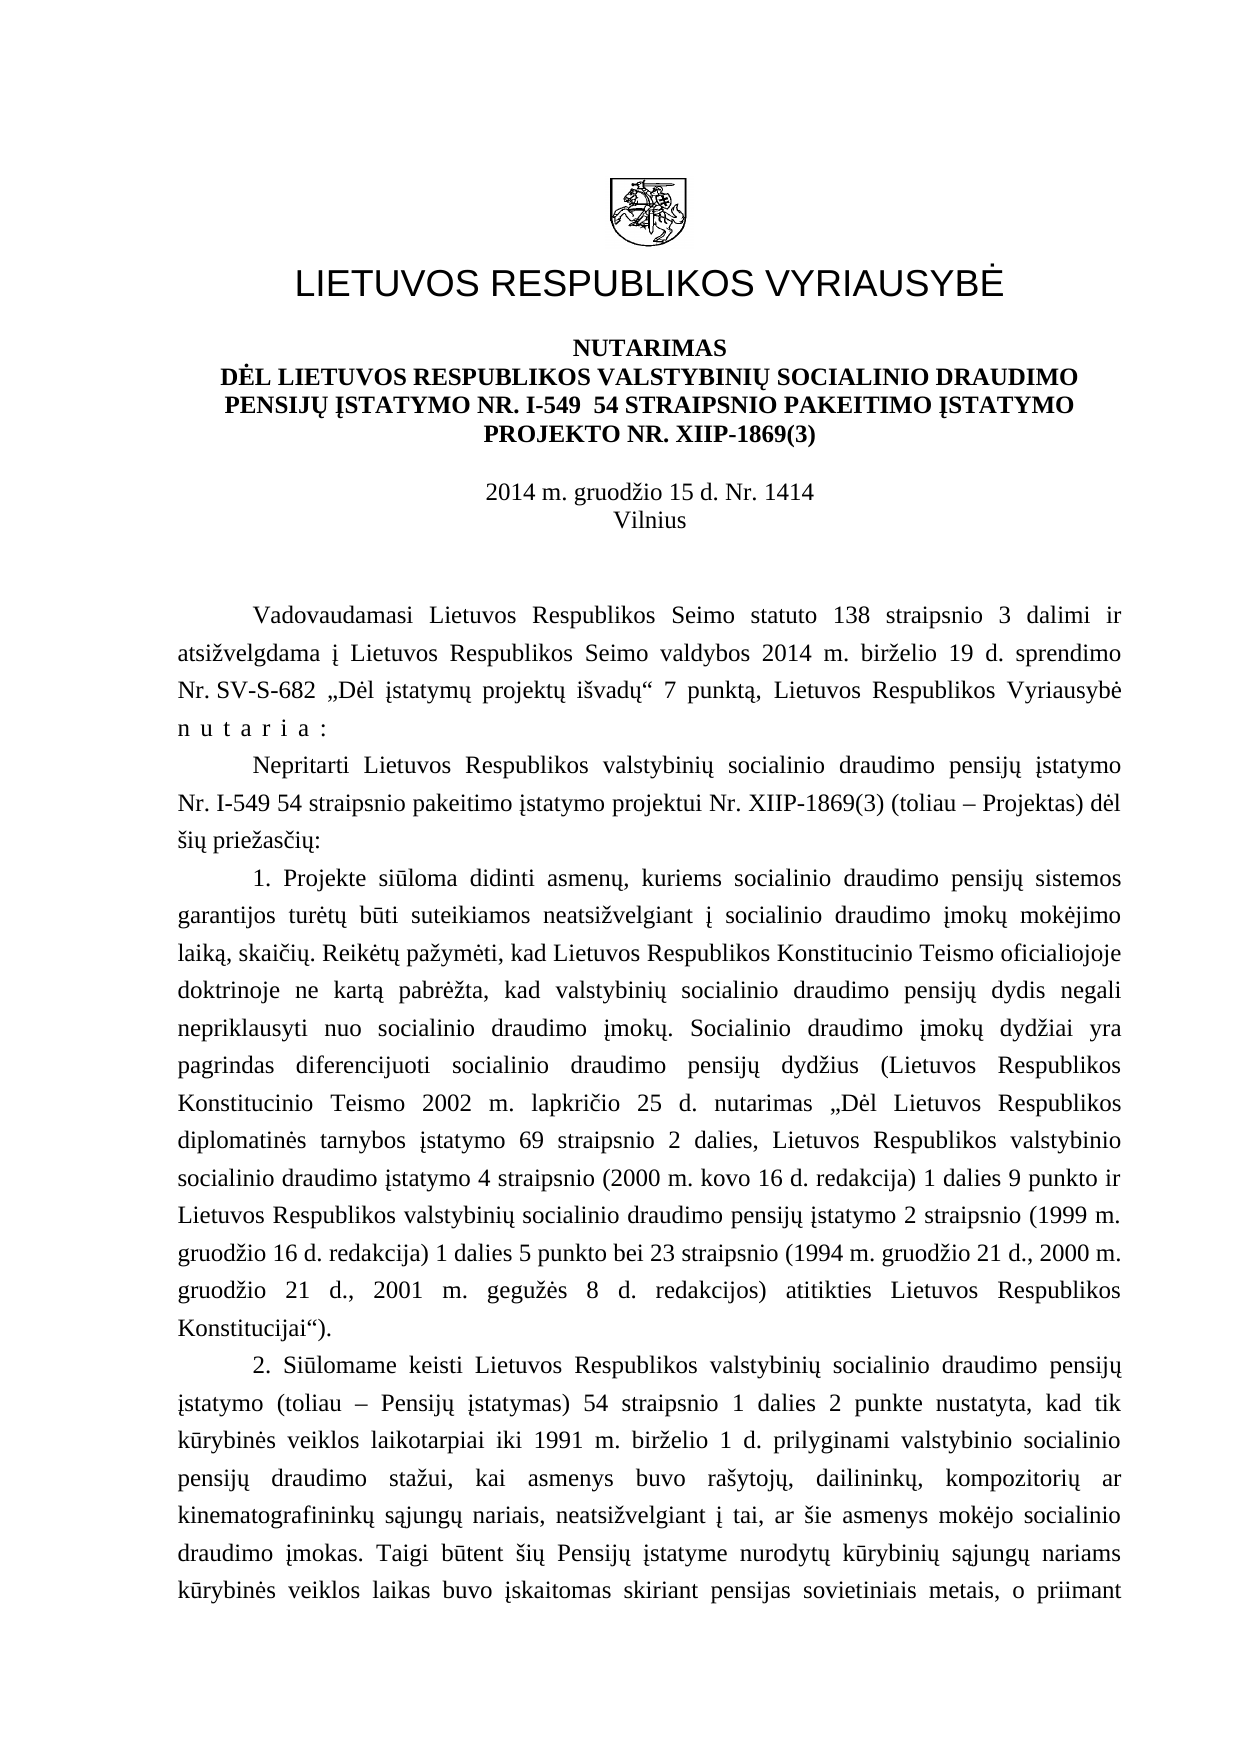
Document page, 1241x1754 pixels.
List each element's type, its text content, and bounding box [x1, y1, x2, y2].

text 2014 m. gruodžio 15 d. Nr. 1414 Vilnius [177, 477, 1122, 534]
text Nepritarti Lietuvos Respublikos valstybinių socialinio draudimo pensijų įstatymo Nr. I-549 54 straipsnio pakeitimo įstatymo projektui Nr. XIIP-1869(3) (toliau – Projektas) dėl šių priežasčių: [177, 742, 1122, 854]
text Dėl LIETUVOS RESPUBLIKOS VALSTYBINIŲ SOCIALINIO DRAUDIMO PENSIJŲ ĮSTATYMO NR. I-549 54 STRAIPSNIO PAKEITIMO ĮSTATYMO PROJEKTO NR. XIIP-1869(3) [177, 362, 1122, 448]
text 1. Projekte siūloma didinti asmenų, kuriems socialinio draudimo pensijų sistemos garantijos turėtų būti suteikiamos neatsižvelgiant į socialinio draudimo įmokų mokėjimo laiką, skaičių. Reikėtų pažymėti, kad Lietuvos Respublikos Konstitucinio Teismo oficialiojoje doktrinoje ne kartą pabrėžta, kad valstybinių socialinio draudimo pensijų dydis negali nepriklausyti nuo socialinio draudimo įmokų. Socialinio draudimo įmokų dydžiai yra pagrindas diferencijuoti socialinio draudimo pensijų dydžius (Lietuvos Respublikos Konstitucinio Teismo 2002 m. lapkričio 25 d. nutarimas „Dėl Lietuvos Respublikos diplomatinės tarnybos įstatymo 69 straipsnio 2 dalies, Lietuvos Respublikos valstybinio socialinio draudimo įstatymo 4 straipsnio (2000 m. kovo 16 d. redakcija) 1 dalies 9 punkto ir Lietuvos Respublikos valstybinių socialinio draudimo pensijų įstatymo 2 straipsnio (1999 m. gruodžio 16 d. redakcija) 1 dalies 5 punkto bei 23 straipsnio (1994 m. gruodžio 21 d., 2000 m. gruodžio 21 d., 2001 m. gegužės 8 d. redakcijos) atitikties Lietuvos Respublikos Konstitucijai“). [177, 854, 1122, 1342]
text Lietuvos Respublikos Vyriausybė [177, 261, 1122, 304]
text Vadovaudamasi Lietuvos Respublikos Seimo statuto 138 straipsnio 3 dalimi ir atsižvelgdama į Lietuvos Respublikos Seimo valdybos 2014 m. birželio 19 d. sprendimo Nr. SV-S-682 „Dėl įstatymų projektų išvadų“ 7 punktą, Lietuvos Respublikos Vyriausybė nutaria: [177, 592, 1122, 742]
text nutarimas [177, 333, 1122, 362]
text 2. Siūlomame keisti Lietuvos Respublikos valstybinių socialinio draudimo pensijų įstatymo (toliau – Pensijų įstatymas) 54 straipsnio 1 dalies 2 punkte nustatyta, kad tik kūrybinės veiklos laikotarpiai iki 1991 m. birželio 1 d. prilyginami valstybinio socialinio pensijų draudimo stažui, kai asmenys buvo rašytojų, dailininkų, kompozitorių ar kinematografininkų sąjungų nariais, neatsižvelgiant į tai, ar šie asmenys mokėjo socialinio draudimo įmokas. Taigi būtent šių Pensijų įstatyme nurodytų kūrybinių sąjungų nariams kūrybinės veiklos laikas buvo įskaitomas skiriant pensijas sovietiniais metais, o priimant [177, 1342, 1122, 1604]
